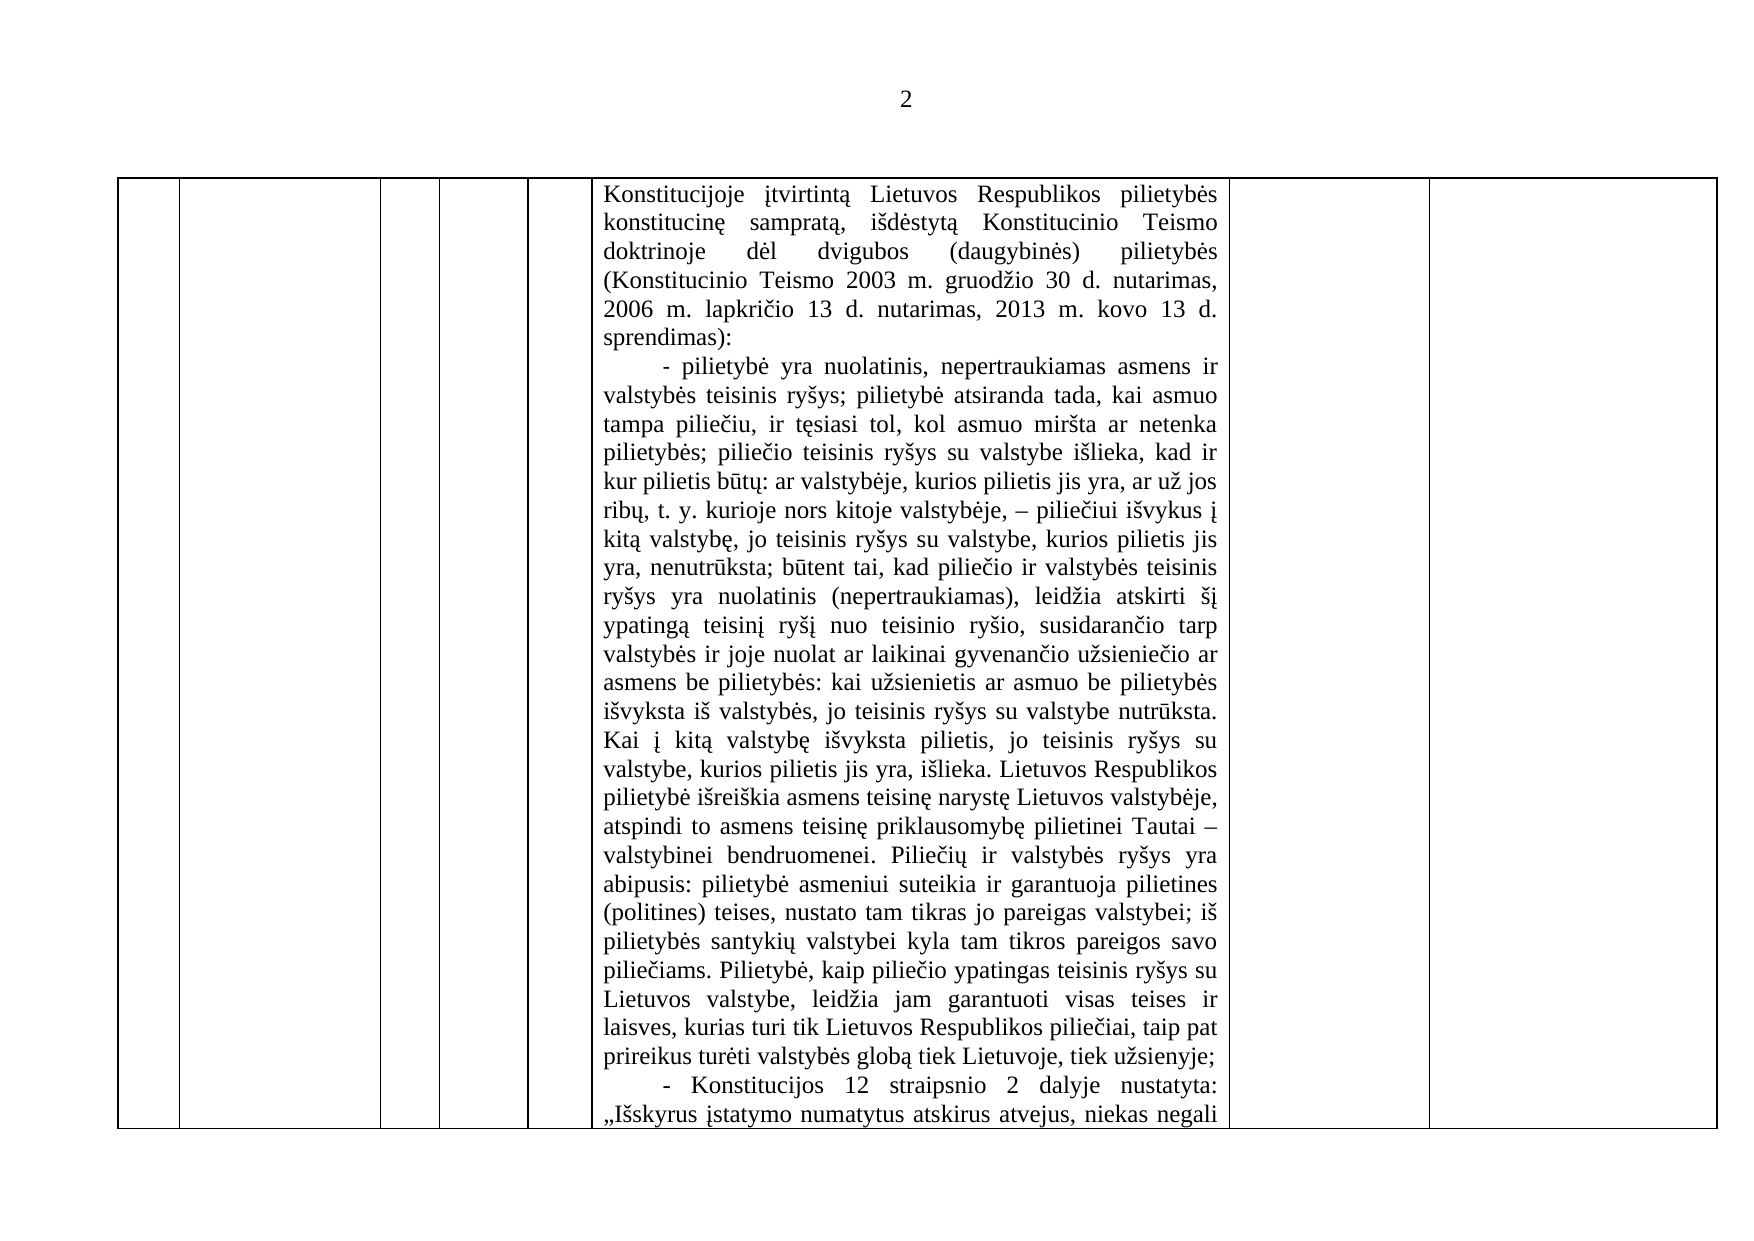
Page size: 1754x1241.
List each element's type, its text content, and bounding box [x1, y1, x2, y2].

table_cell Konstitucijoje įtvirtintą Lietuvos Respublikos pilietybės konstitucinę sampratą, išdėstytą Konstitucinio Teismo doktrinoje dėl dvigubos (daugybinės) pilietybės (Konstitucinio Teismo 2003 m. gruodžio 30 d. nutarimas, 2006 m. lapkričio 13 d. nutarimas, 2013 m. kovo 13 d. sprendimas): - pilietybė yra nuolatinis, nepertraukiamas asmens ir valstybės teisinis ryšys; pilietybė atsiranda tada, kai asmuo tampa piliečiu, ir tęsiasi tol, kol asmuo miršta ar netenka pilietybės; piliečio teisinis ryšys su valstybe išlieka, kad ir kur pilietis būtų: ar valstybėje, kurios pilietis jis yra, ar už jos ribų, t. y. kurioje nors kitoje valstybėje, – piliečiui išvykus į kitą valstybę, jo teisinis ryšys su valstybe, kurios pilietis jis yra, nenutrūksta; būtent tai, kad piliečio ir valstybės teisinis ryšys yra nuolatinis (nepertraukiamas), leidžia atskirti šį ypatingą teisinį ryšį nuo teisinio ryšio, susidarančio tarp valstybės ir joje nuolat ar laikinai gyvenančio užsieniečio ar asmens be pilietybės: kai užsienietis ar asmuo be pilietybės išvyksta iš valstybės, jo teisinis ryšys su valstybe nutrūksta. Kai į kitą valstybę išvyksta pilietis, jo teisinis ryšys su valstybe, kurios pilietis jis yra, išlieka. Lietuvos Respublikos pilietybė išreiškia asmens teisinę narystę Lietuvos valstybėje, atspindi to asmens teisinę priklausomybę pilietinei Tautai – valstybinei bendruomenei. Piliečių ir valstybės ryšys yra abipusis: pilietybė asmeniui suteikia ir garantuoja pilietines (politines) teises, nustato tam tikras jo pareigas valstybei; iš pilietybės santykių valstybei kyla tam tikros pareigos savo piliečiams. Pilietybė, kaip piliečio ypatingas teisinis ryšys su Lietuvos valstybe, leidžia jam garantuoti visas teises ir laisves, kurias turi tik Lietuvos Respublikos piliečiai, taip pat prireikus turėti valstybės globą tiek Lietuvoje, tiek užsienyje; - Konstitucijos 12 straipsnio 2 dalyje nustatyta: „Išskyrus įstatymo numatytus atskirus atvejus, niekas negali [593, 179, 1229, 1127]
table_cell [1230, 179, 1429, 1127]
table_cell [529, 179, 591, 1127]
table_cell [119, 179, 179, 1127]
table_cell [1430, 179, 1716, 1127]
table_cell [440, 179, 527, 1127]
table_cell [381, 179, 439, 1127]
table_cell [180, 179, 380, 1127]
